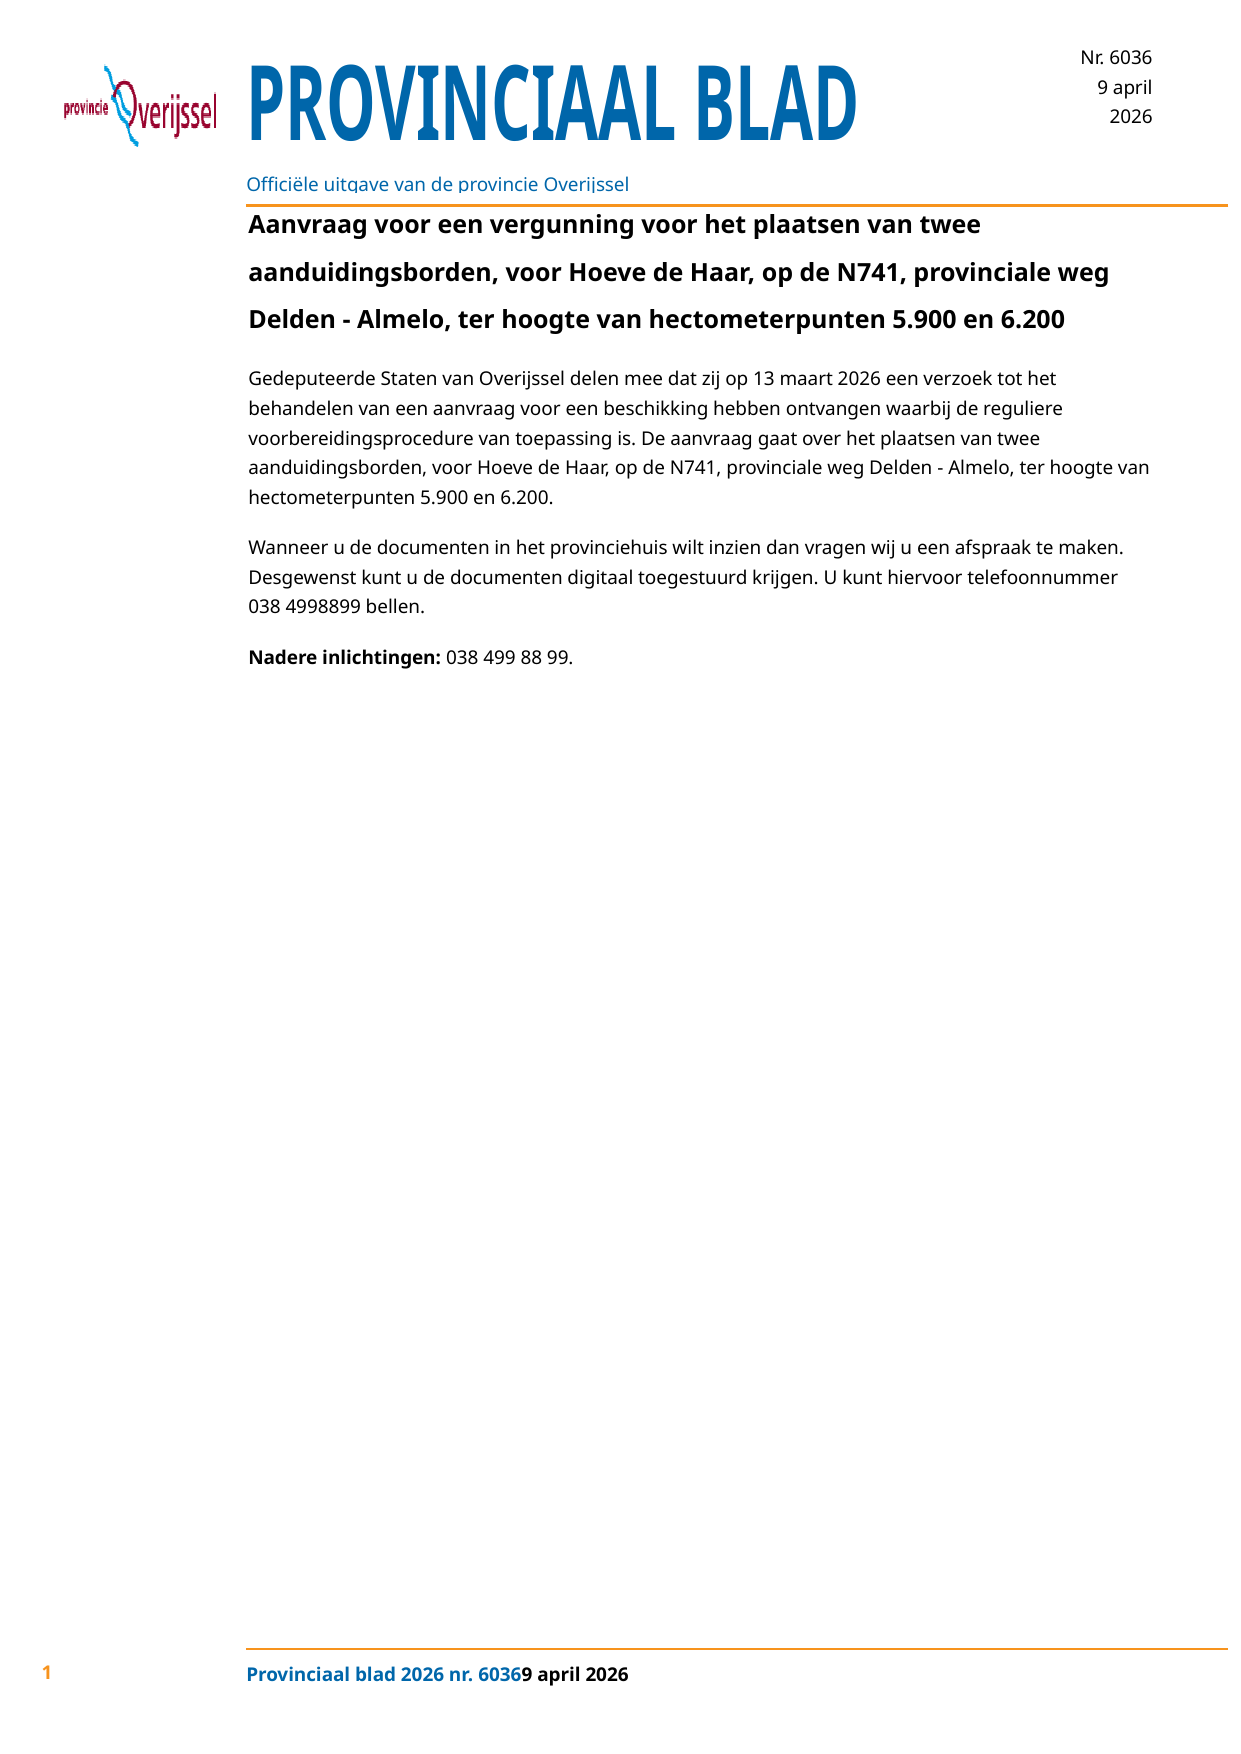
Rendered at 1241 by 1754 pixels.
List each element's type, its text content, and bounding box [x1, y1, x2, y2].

text Gedeputeerde Staten van Overijssel delen mee dat zij op 13 maart 2026 een verzoek tot het behandelen van een aanvraag voor een beschikking hebben ontvangen waarbij de reguliere voorbereidingsprocedure van toepassing is. De aanvraag gaat over het plaatsen van twee aanduidingsborden, voor Hoeve de Haar, op de N741, provinciale weg Delden - Almelo, ter hoogte van hectometerpunten 5.900 en 6.200. [248, 366, 1152, 509]
text Nadere inlichtingen: 038 499 88 99. [248, 644, 1152, 669]
picture [41, 47, 231, 172]
text Aanvraag voor een vergunning voor het plaatsen van twee aanduidingsborden, voor Hoeve de Haar, op de N741, provinciale weg Delden - Almelo, ter hoogte van hectometerpunten 5.900 en 6.200 [248, 207, 1152, 336]
text Wanneer u de documenten in het provinciehuis wilt inzien dan vragen wij u een afspraak te maken. Desgewenst kunt u de documenten digitaal toegestuurd krijgen. U kunt hiervoor telefoonnummer 038 4998899 bellen. [248, 534, 1152, 619]
